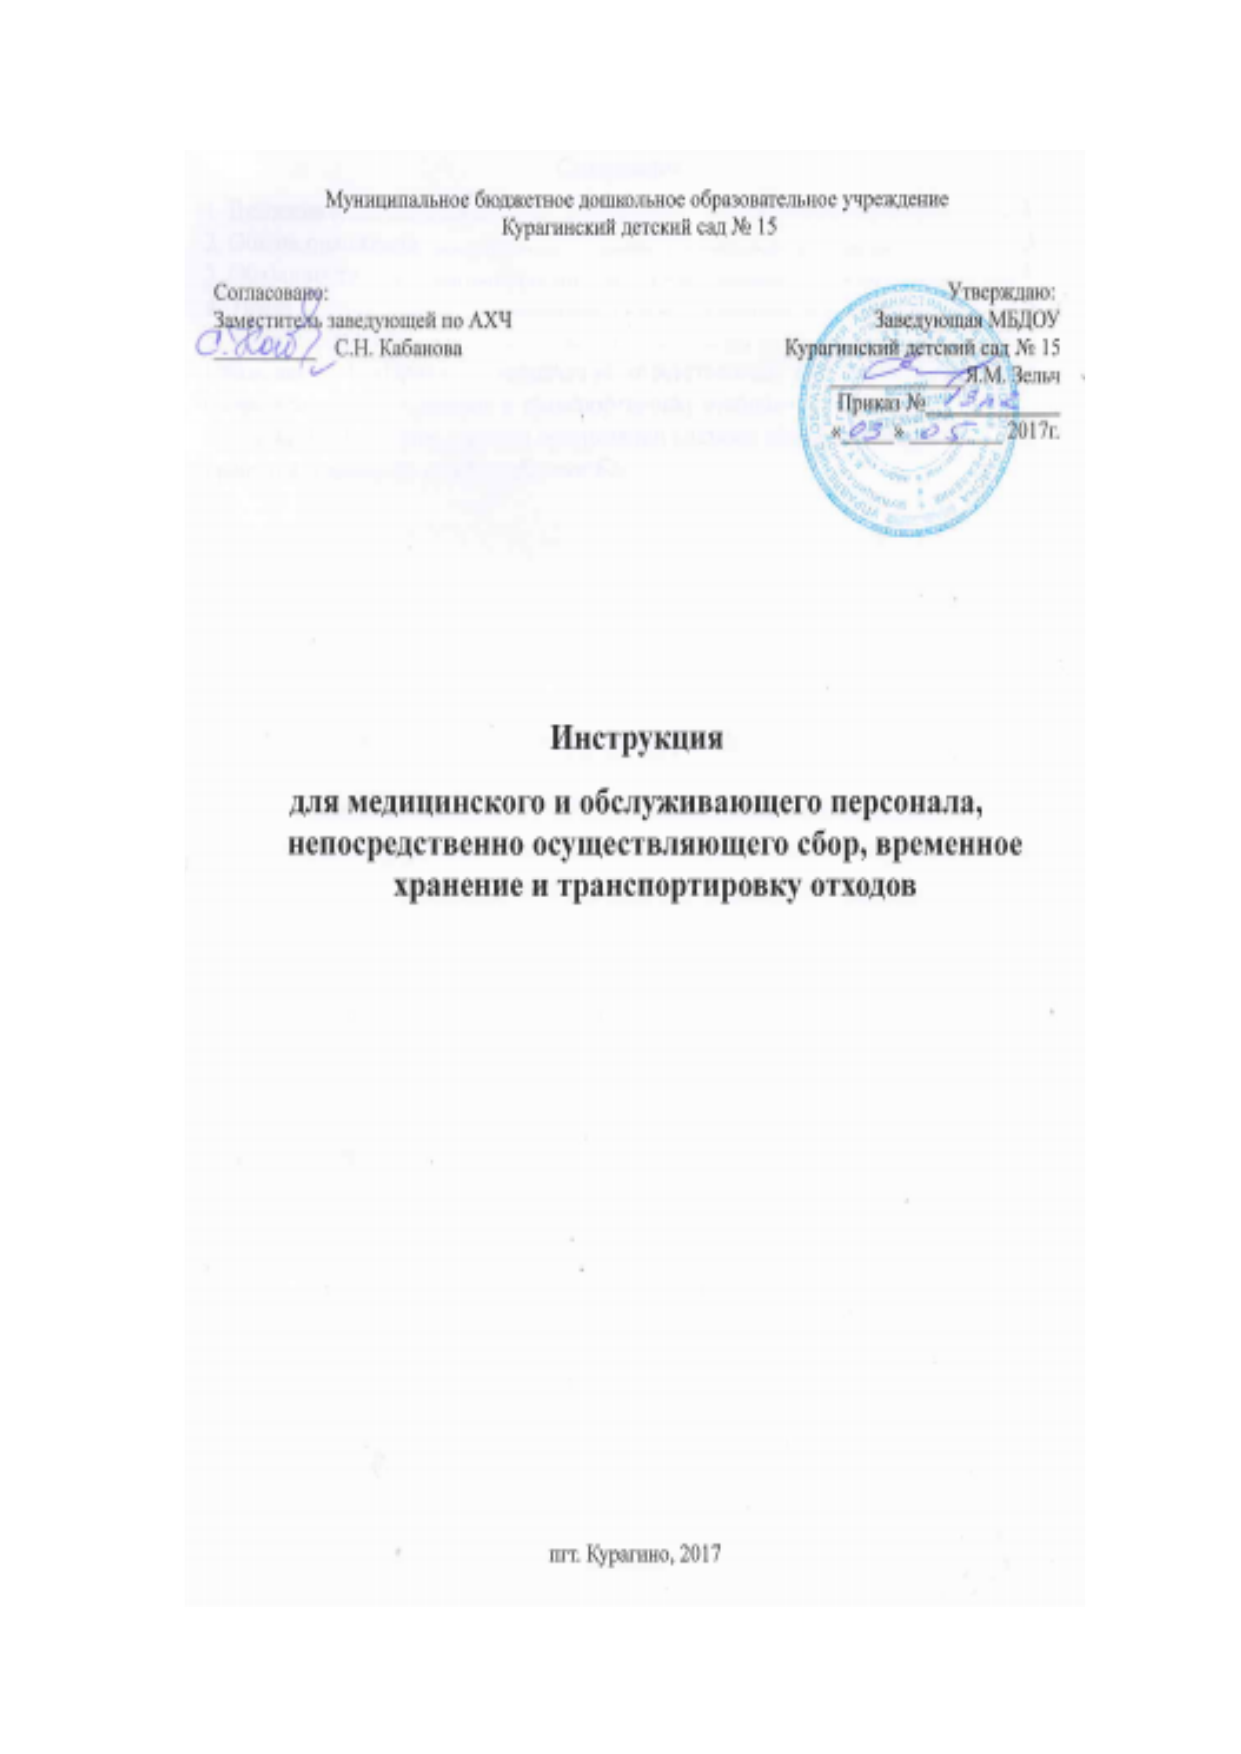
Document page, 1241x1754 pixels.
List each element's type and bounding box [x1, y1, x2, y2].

picture [184, 150, 1086, 1607]
